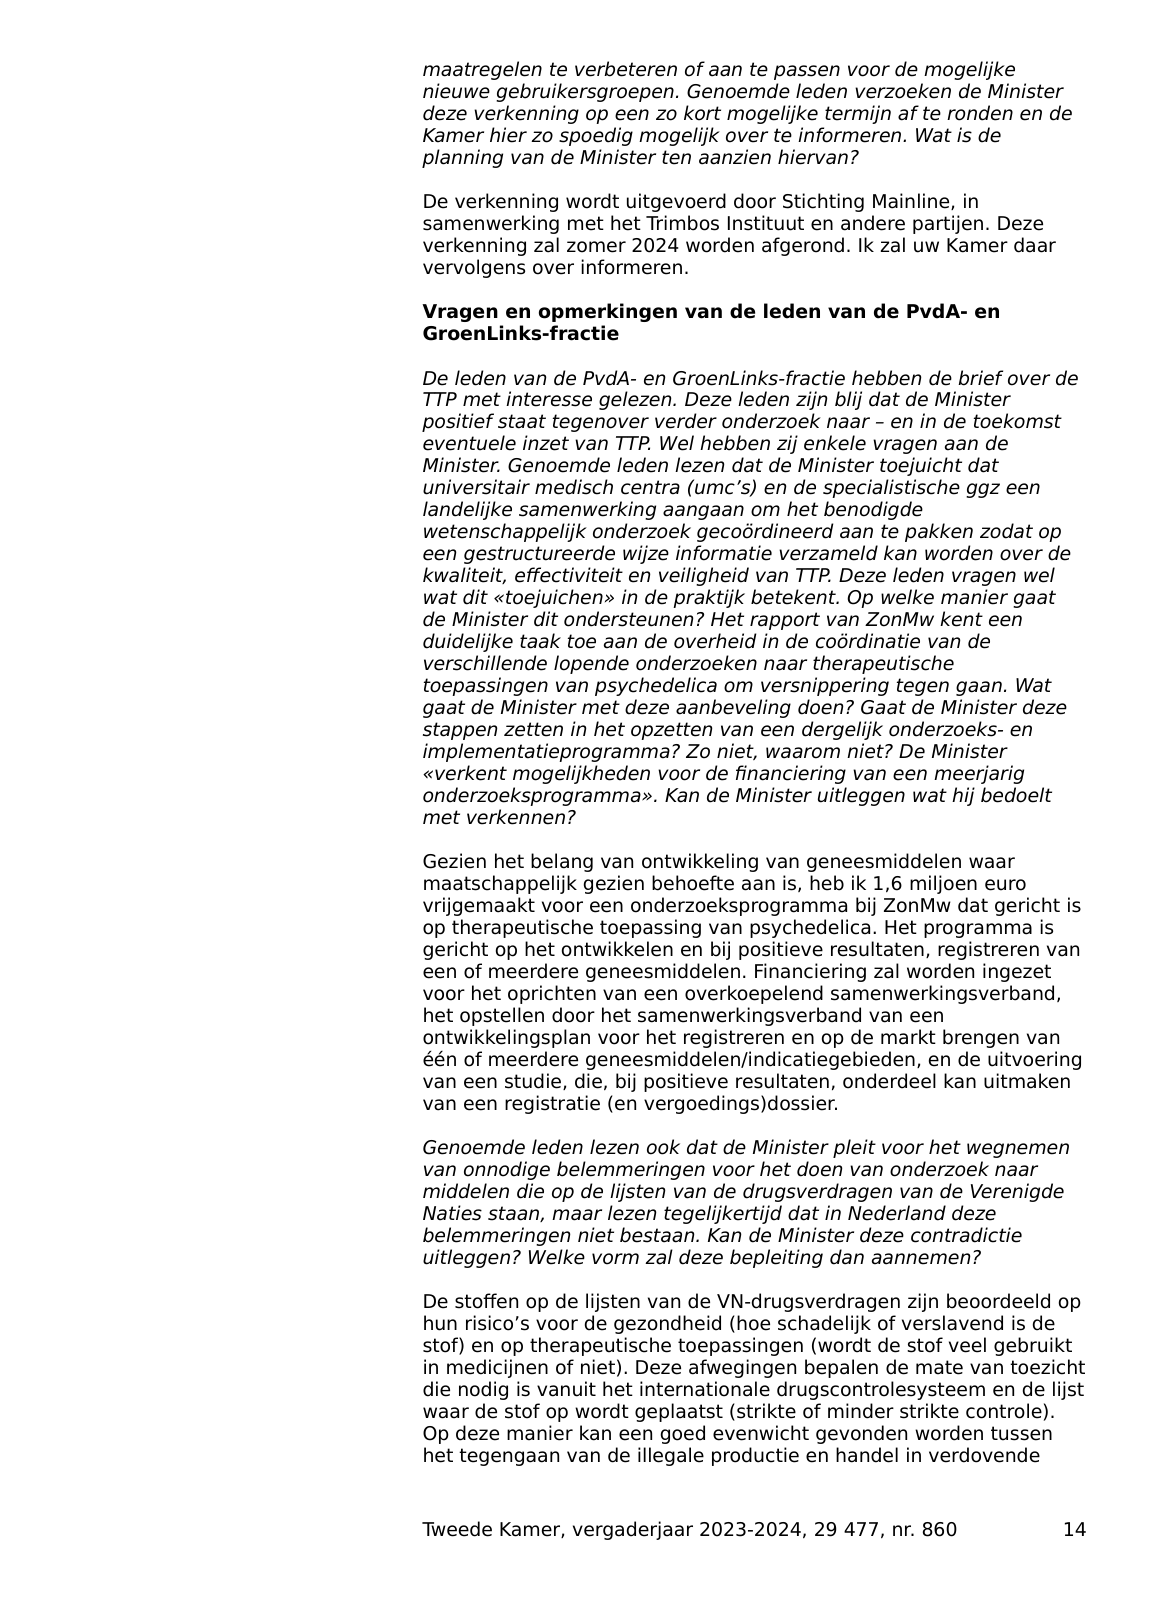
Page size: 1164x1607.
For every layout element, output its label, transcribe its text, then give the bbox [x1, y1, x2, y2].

text De verkenning wordt uitgevoerd door Stichting Mainline, in samenwerking met het Trimbos Instituut en andere partijen. Deze verkenning zal zomer 2024 worden afgerond. Ik zal uw Kamer daar vervolgens over informeren. [422, 191, 1087, 279]
subtitle Vragen en opmerkingen van de leden van de PvdA- en GroenLinks-fractie [422, 301, 1087, 345]
text De leden van de PvdA- en GroenLinks-fractie hebben de brief over de TTP met interesse gelezen. Deze leden zijn blij dat de Minister positief staat tegenover verder onderzoek naar – en in de toekomst eventuele inzet van TTP. Wel hebben zij enkele vragen aan de Minister. Genoemde leden lezen dat de Minister toejuicht dat universitair medisch centra (umc’s) en de specialistische ggz een landelijke samenwerking aangaan om het benodigde wetenschappelijk onderzoek gecoördineerd aan te pakken zodat op een gestructureerde wijze informatie verzameld kan worden over de kwaliteit, effectiviteit en veiligheid van TTP. Deze leden vragen wel wat dit «toejuichen» in de praktijk betekent. Op welke manier gaat de Minister dit ondersteunen? Het rapport van ZonMw kent een duidelijke taak toe aan de overheid in de coördinatie van de verschillende lopende onderzoeken naar therapeutische toepassingen van psychedelica om versnippering tegen gaan. Wat gaat de Minister met deze aanbeveling doen? Gaat de Minister deze stappen zetten in het opzetten van een dergelijk onderzoeks- en implementatieprogramma? Zo niet, waarom niet? De Minister «verkent mogelijkheden voor de financiering van een meerjarig onderzoeksprogramma». Kan de Minister uitleggen wat hij bedoelt met verkennen? [422, 367, 1087, 829]
text Gezien het belang van ontwikkeling van geneesmiddelen waar maatschappelijk gezien behoefte aan is, heb ik 1,6 miljoen euro vrijgemaakt voor een onderzoeksprogramma bij ZonMw dat gericht is op therapeutische toepassing van psychedelica. Het programma is gericht op het ontwikkelen en bij positieve resultaten, registreren van een of meerdere geneesmiddelen. Financiering zal worden ingezet voor het oprichten van een overkoepelend samenwerkingsverband, het opstellen door het samenwerkingsverband van een ontwikkelingsplan voor het registreren en op de markt brengen van één of meerdere geneesmiddelen/indicatiegebieden, en de uitvoering van een studie, die, bij positieve resultaten, onderdeel kan uitmaken van een registratie (en vergoedings)dossier. [422, 851, 1087, 1115]
text Genoemde leden lezen ook dat de Minister pleit voor het wegnemen van onnodige belemmeringen voor het doen van onderzoek naar middelen die op de lijsten van de drugsverdragen van de Verenigde Naties staan, maar lezen tegelijkertijd dat in Nederland deze belemmeringen niet bestaan. Kan de Minister deze contradictie uitleggen? Welke vorm zal deze bepleiting dan aannemen? [422, 1137, 1087, 1269]
text De stoffen op de lijsten van de VN-drugsverdragen zijn beoordeeld op hun risico’s voor de gezondheid (hoe schadelijk of verslavend is de stof) en op therapeutische toepassingen (wordt de stof veel gebruikt in medicijnen of niet). Deze afwegingen bepalen de mate van toezicht die nodig is vanuit het internationale drugscontrolesysteem en de lijst waar de stof op wordt geplaatst (strikte of minder strikte controle). Op deze manier kan een goed evenwicht gevonden worden tussen het tegengaan van de illegale productie en handel in verdovende [422, 1291, 1087, 1467]
text maatregelen te verbeteren of aan te passen voor de mogelijke nieuwe gebruikersgroepen. Genoemde leden verzoeken de Minister deze verkenning op een zo kort mogelijke termijn af te ronden en de Kamer hier zo spoedig mogelijk over te informeren. Wat is de planning van de Minister ten aanzien hiervan? [422, 59, 1087, 169]
